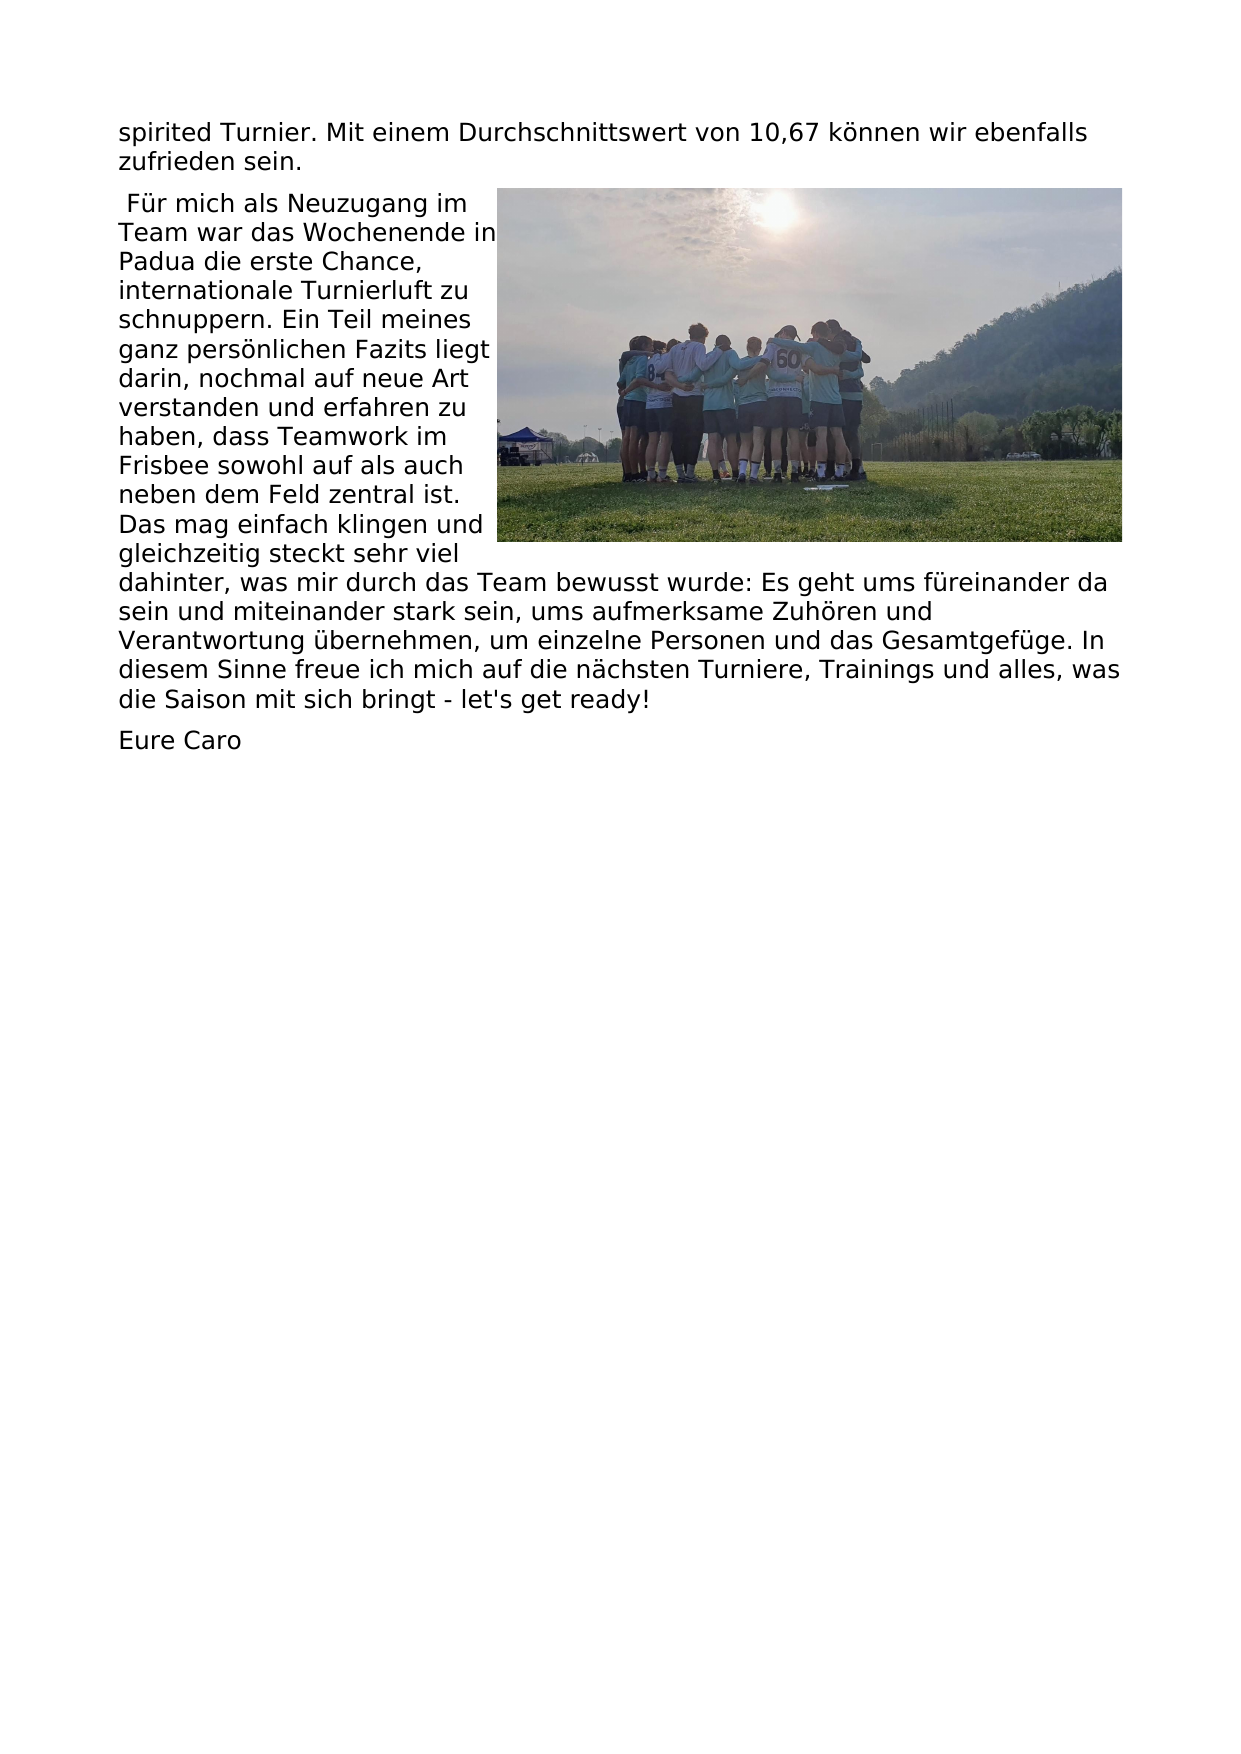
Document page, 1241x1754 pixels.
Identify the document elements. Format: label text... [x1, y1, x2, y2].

text spirited Turnier. Mit einem Durchschnittswert von 10,67 können wir ebenfalls zufrieden sein. [118, 118, 1122, 176]
text Für mich als Neuzugang im Team war das Wochenende in Padua die erste Chance, internationale Turnierluft zu schnuppern. Ein Teil meines ganz persönlichen Fazits liegt darin, nochmal auf neue Art verstanden und erfahren zu haben, dass Teamwork im Frisbee sowohl auf als auch neben dem Feld zentral ist. Das mag einfach klingen und gleichzeitig steckt sehr viel dahinter, was mir durch das Team bewusst wurde: Es geht ums füreinander da sein und miteinander stark sein, ums aufmerksame Zuhören und Verantwortung übernehmen, um einzelne Personen und das Gesamtgefüge. In diesem Sinne freue ich mich auf die nächsten Turniere, Trainings und alles, was die Saison mit sich bringt - let's get ready! [118, 189, 1122, 714]
text Eure Caro [118, 726, 1122, 756]
picture [497, 188, 1123, 542]
